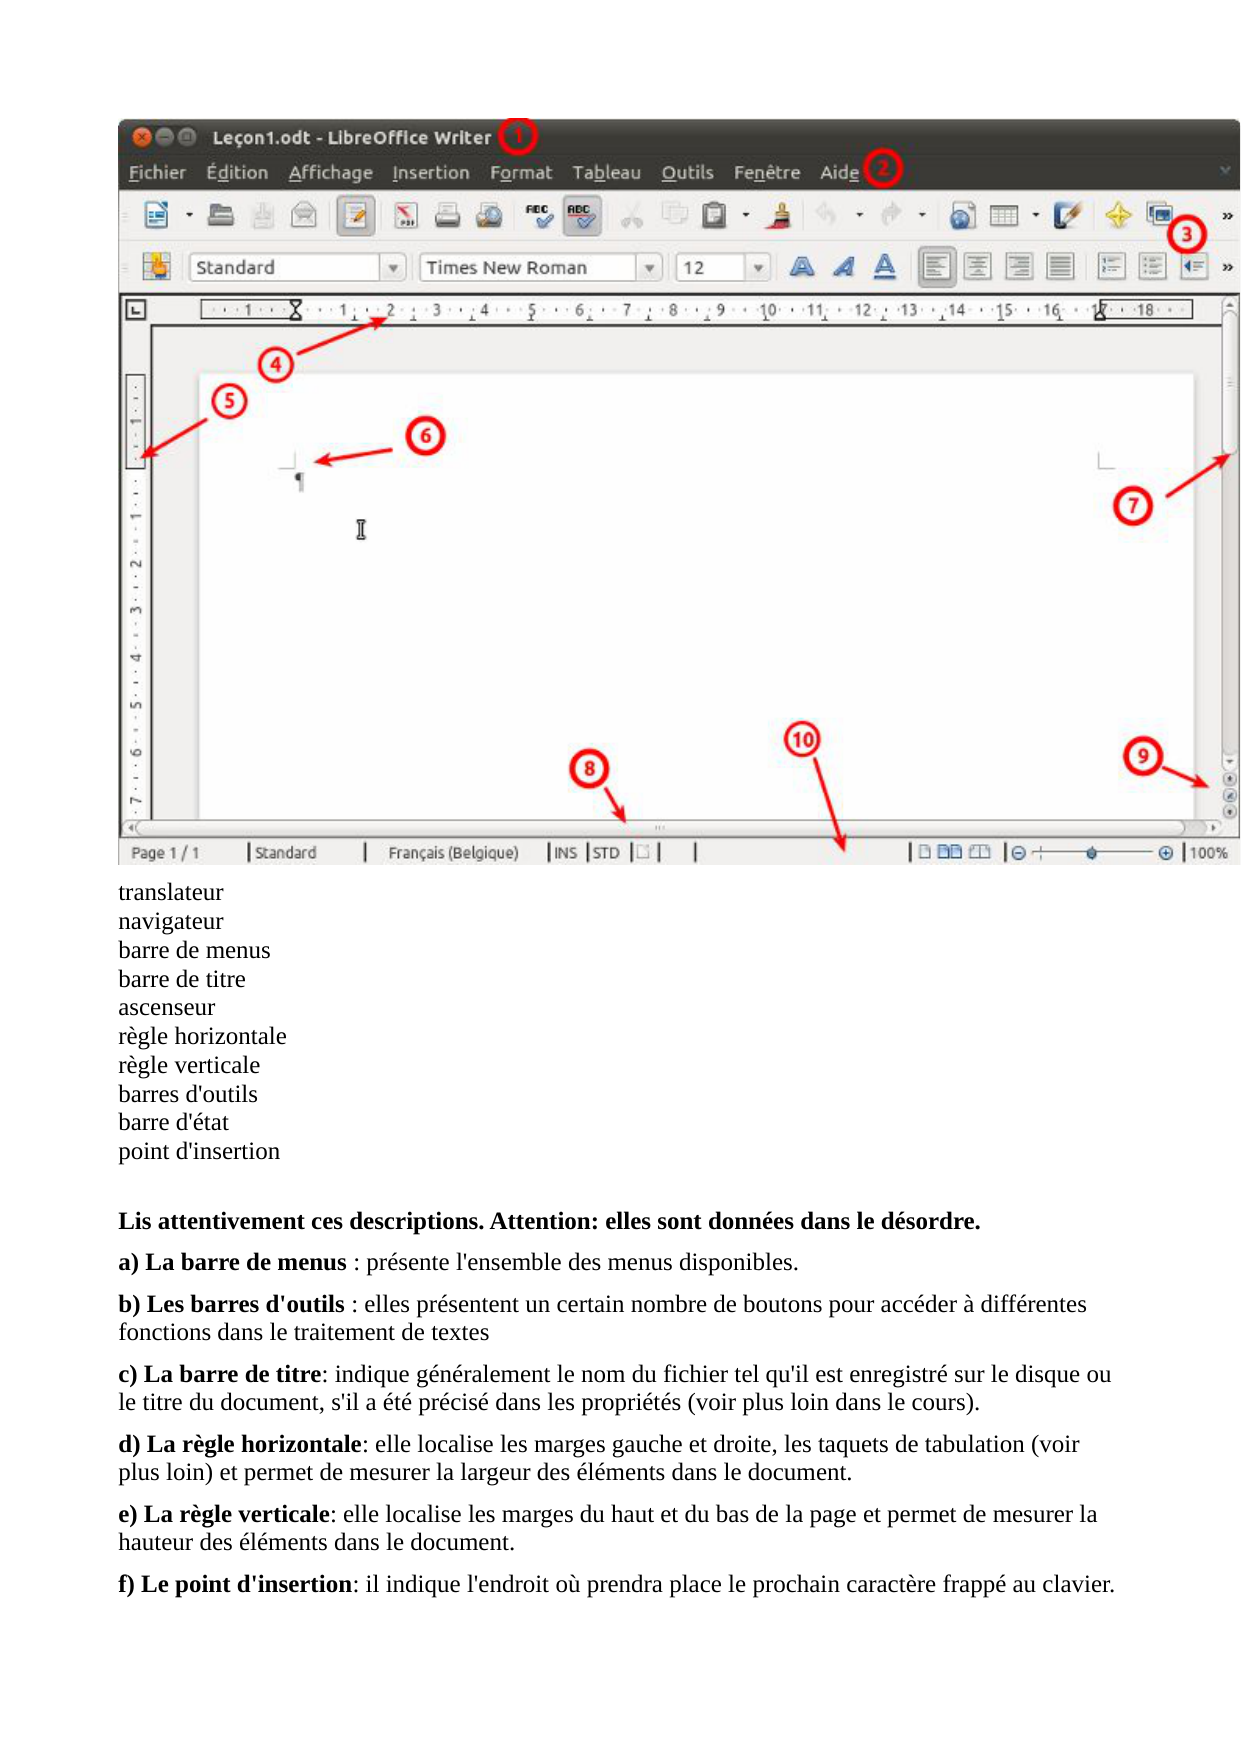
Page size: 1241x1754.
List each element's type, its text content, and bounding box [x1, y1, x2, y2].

text c) La barre de titre: indique généralement le nom du fichier tel qu'il est enregistré sur le disque ou le titre du document, s'il a été précisé dans les propriétés (voir plus loin dans le cours). [118, 1359, 1122, 1416]
text règle horizontale [118, 1021, 1122, 1050]
text navigateur [118, 906, 1122, 935]
text règle verticale [118, 1050, 1122, 1079]
text d) La règle horizontale: elle localise les marges gauche et droite, les taquets de tabulation (voir plus loin) et permet de mesurer la largeur des éléments dans le document. [118, 1429, 1122, 1486]
text barre d'état [118, 1107, 1122, 1136]
text barre de titre [118, 964, 1122, 992]
text a) La barre de menus : présente l'ensemble des menus disponibles. [118, 1247, 1122, 1276]
text translateur [118, 877, 1122, 906]
text ascenseur [118, 992, 1122, 1021]
text barre de menus [118, 935, 1122, 964]
text point d'insertion [118, 1136, 1122, 1165]
text f) Le point d'insertion: il indique l'endroit où prendra place le prochain caractère frappé au clavier. [118, 1569, 1122, 1597]
text barres d'outils [118, 1079, 1122, 1107]
picture [118, 118, 1241, 865]
text Lis attentivement ces descriptions. Attention: elles sont données dans le désordre. [118, 1206, 1122, 1235]
text e) La règle verticale: elle localise les marges du haut et du bas de la page et permet de mesurer la hauteur des éléments dans le document. [118, 1499, 1122, 1556]
text b) Les barres d'outils : elles présentent un certain nombre de boutons pour accéder à différentes fonctions dans le traitement de textes [118, 1289, 1122, 1346]
